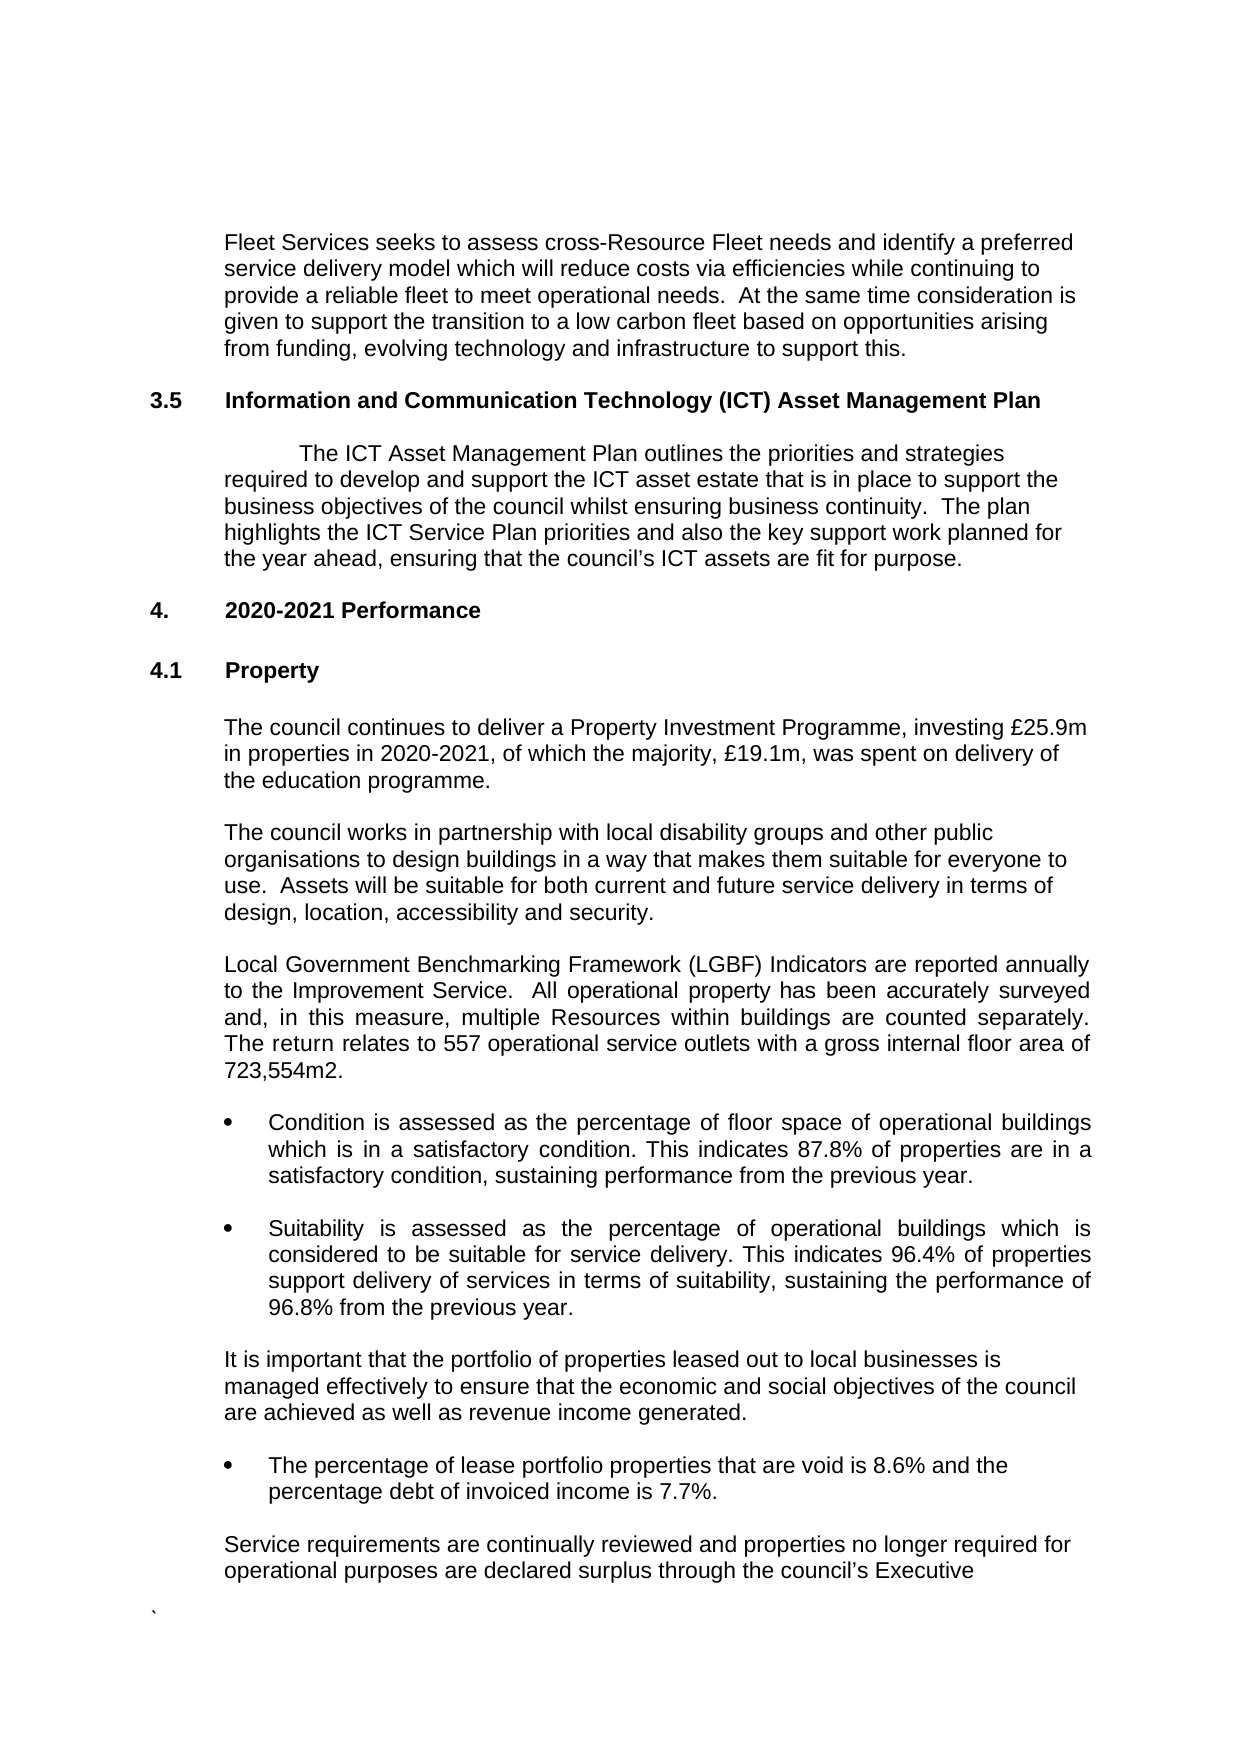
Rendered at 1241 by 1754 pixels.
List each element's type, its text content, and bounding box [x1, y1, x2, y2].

list Suitability is assessed as the percentage of operational buildings which is considered to be suitable for service delivery. This indicates 96.4% of properties support delivery of services in terms of suitability, sustaining the performance of 96.8% from the previous year. [224, 1215, 1092, 1320]
text 3.5 Information and Communication Technology (ICT) Asset Management Plan [150, 387, 1084, 413]
text Service requirements are continually reviewed and properties no longer required for operational purposes are declared surplus through the council’s Executive [224, 1531, 1084, 1584]
text The ICT Asset Management Plan outlines the priorities and strategies required to develop and support the ICT asset estate that is in place to support the business objectives of the council whilst ensuring business continuity. The plan highlights the ICT Service Plan priorities and also the key support work planned for the year ahead, ensuring that the council’s ICT assets are fit for purpose. [224, 440, 1084, 572]
subtitle 4. 2020-2021 Performance [150, 597, 1090, 623]
subtitle 4.1 Property [150, 657, 1090, 684]
text The council works in partnership with local disability groups and other public organisations to design buildings in a way that makes them suitable for everyone to use. Assets will be suitable for both current and future service delivery in terms of design, location, accessibility and security. [224, 819, 1090, 925]
text Local Government Benchmarking Framework (LGBF) Indicators are reported annually to the Improvement Service. All operational property has been accurately surveyed and, in this measure, multiple Resources within buildings are counted separately. The return relates to 557 operational service outlets with a gross internal floor area of 723,554m2. [224, 951, 1090, 1083]
list The percentage of lease portfolio properties that are void is 8.6% and the percentage debt of invoiced income is 7.7%. [224, 1452, 1084, 1504]
list Condition is assessed as the percentage of floor space of operational buildings which is in a satisfactory condition. This indicates 87.8% of properties are in a satisfactory condition, sustaining performance from the previous year. [224, 1109, 1092, 1188]
text The council continues to deliver a Property Investment Programme, investing £25.9m in properties in 2020-2021, of which the majority, £19.1m, was spent on delivery of the education programme. [223, 714, 1090, 793]
text It is important that the portfolio of properties leased out to local businesses is managed effectively to ensure that the economic and social objectives of the council are achieved as well as revenue income generated. [224, 1346, 1086, 1426]
text Fleet Services seeks to assess cross-Resource Fleet needs and identify a preferred service delivery model which will reduce costs via efficiencies while continuing to provide a reliable fleet to meet operational needs. At the same time consideration is given to support the transition to a low carbon fleet based on opportunities arising from funding, evolving technology and infrastructure to support this. [224, 229, 1084, 361]
